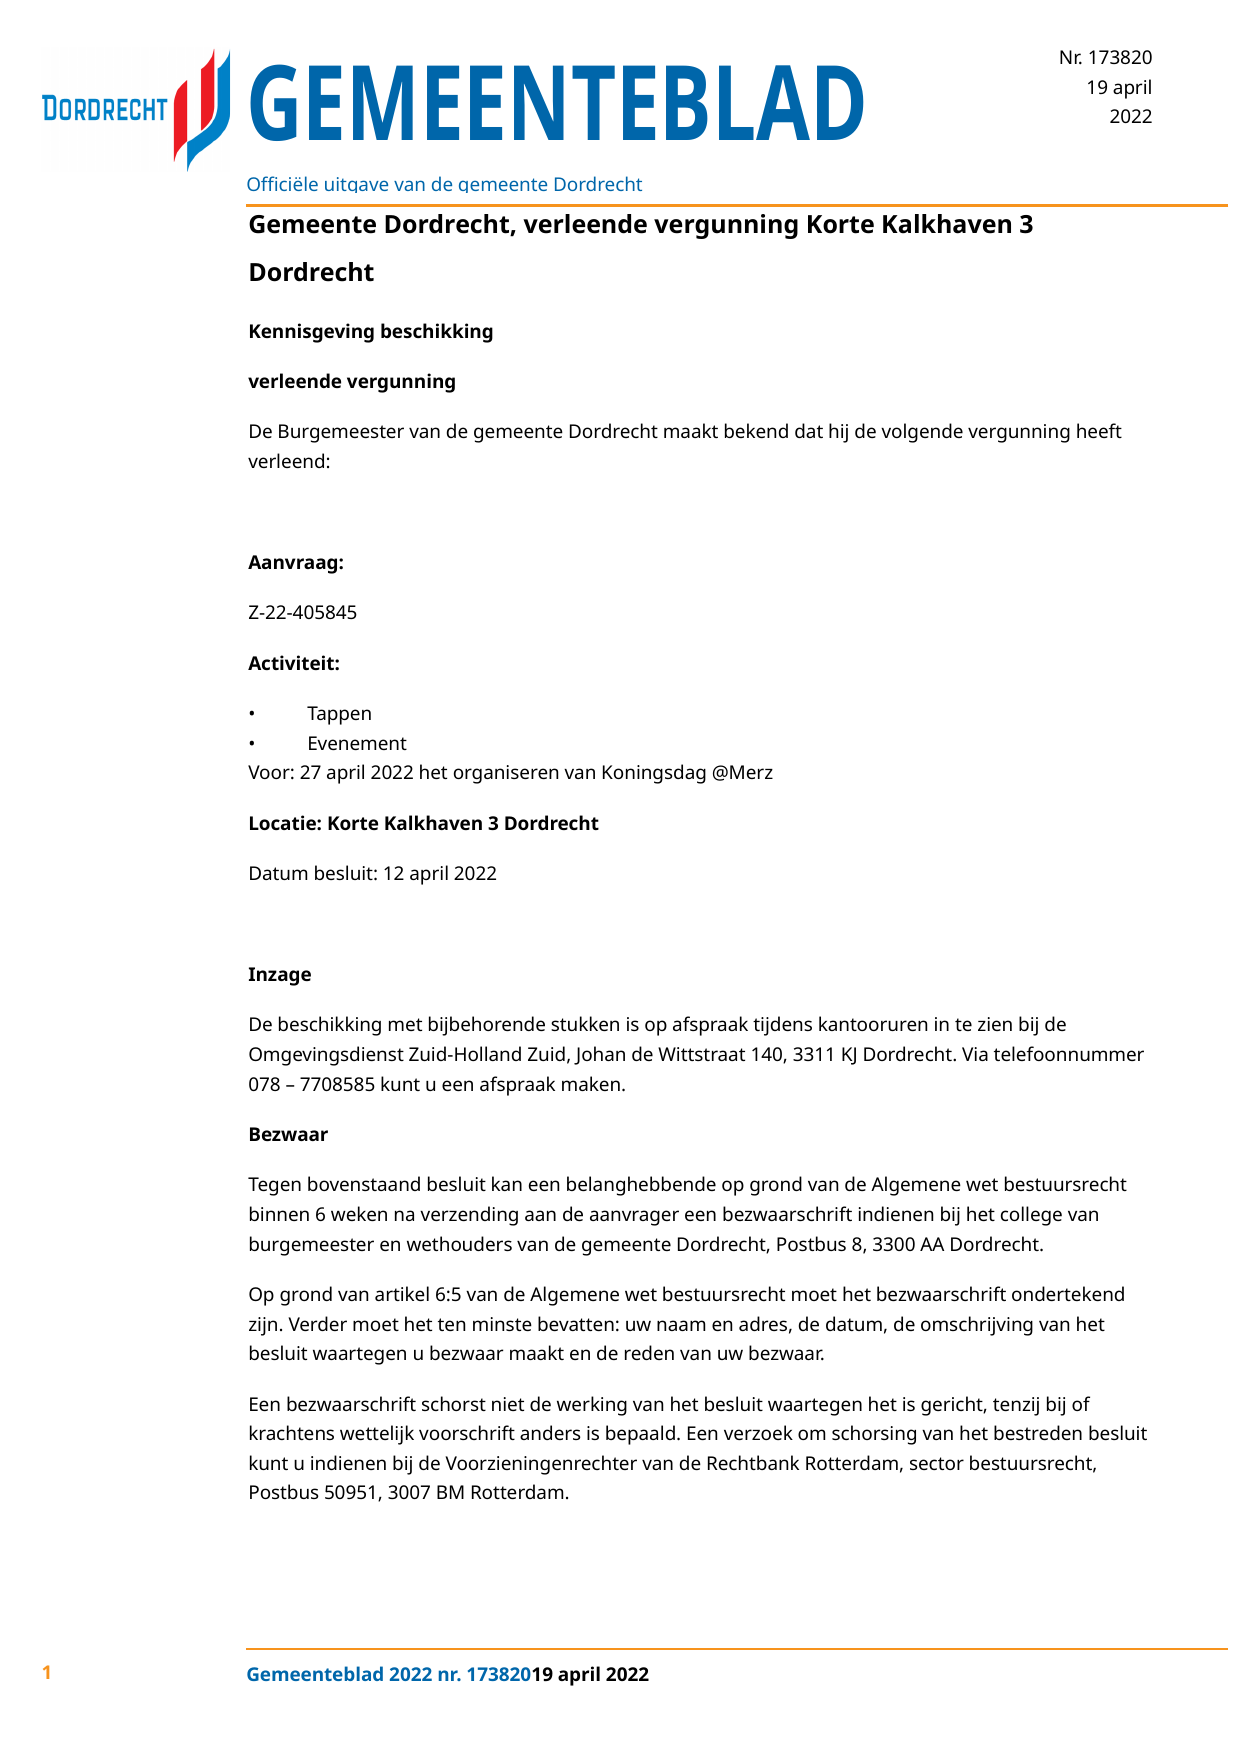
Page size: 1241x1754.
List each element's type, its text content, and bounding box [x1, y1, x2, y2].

list Evenement [248, 730, 1152, 756]
text Bezwaar [248, 1121, 1152, 1147]
text Z-22-405845 [248, 599, 1152, 625]
picture [41, 47, 231, 172]
text Datum besluit: 12 april 2022 [248, 860, 1152, 886]
text verleende vergunning [248, 368, 1152, 394]
text Activiteit: [248, 650, 1152, 676]
text Gemeente Dordrecht, verleende vergunning Korte Kalkhaven 3 Dordrecht [248, 207, 1152, 288]
text Op grond van artikel 6:5 van de Algemene wet bestuursrecht moet het bezwaarschrift ondertekend zijn. Verder moet het ten minste bevatten: uw naam en adres, de datum, de omschrijving van het besluit waartegen u bezwaar maakt en de reden van uw bezwaar. [248, 1281, 1152, 1366]
text Inzage [248, 961, 1152, 987]
text Een bezwaarschrift schorst niet de werking van het besluit waartegen het is gericht, tenzij bij of krachtens wettelijk voorschrift anders is bepaald. Een verzoek om schorsing van het bestreden besluit kunt u indienen bij de Voorzieningenrechter van de Rechtbank Rotterdam, sector bestuursrecht, Postbus 50951, 3007 BM Rotterdam. [248, 1391, 1152, 1505]
text Kennisgeving beschikking [248, 318, 1152, 344]
text Locatie: Korte Kalkhaven 3 Dordrecht [248, 810, 1152, 836]
text Tegen bovenstaand besluit kan een belanghebbende op grond van de Algemene wet bestuursrecht binnen 6 weken na verzending aan de aanvrager een bezwaarschrift indienen bij het college van burgemeester en wethouders van de gemeente Dordrecht, Postbus 8, 3300 AA Dordrecht. [248, 1172, 1152, 1257]
text De Burgemeester van de gemeente Dordrecht maakt bekend dat hij de volgende vergunning heeft verleend: [248, 419, 1152, 474]
text De beschikking met bijbehorende stukken is op afspraak tijdens kantooruren in te zien bij de Omgevingsdienst Zuid-Holland Zuid, Johan de Wittstraat 140, 3311 KJ Dordrecht. Via telefoonnummer 078 – 7708585 kunt u een afspraak maken. [248, 1012, 1152, 1097]
text Voor: 27 april 2022 het organiseren van Koningsdag @Merz [248, 759, 1152, 785]
list Tappen [248, 700, 1152, 726]
text Aanvraag: [248, 549, 1152, 575]
